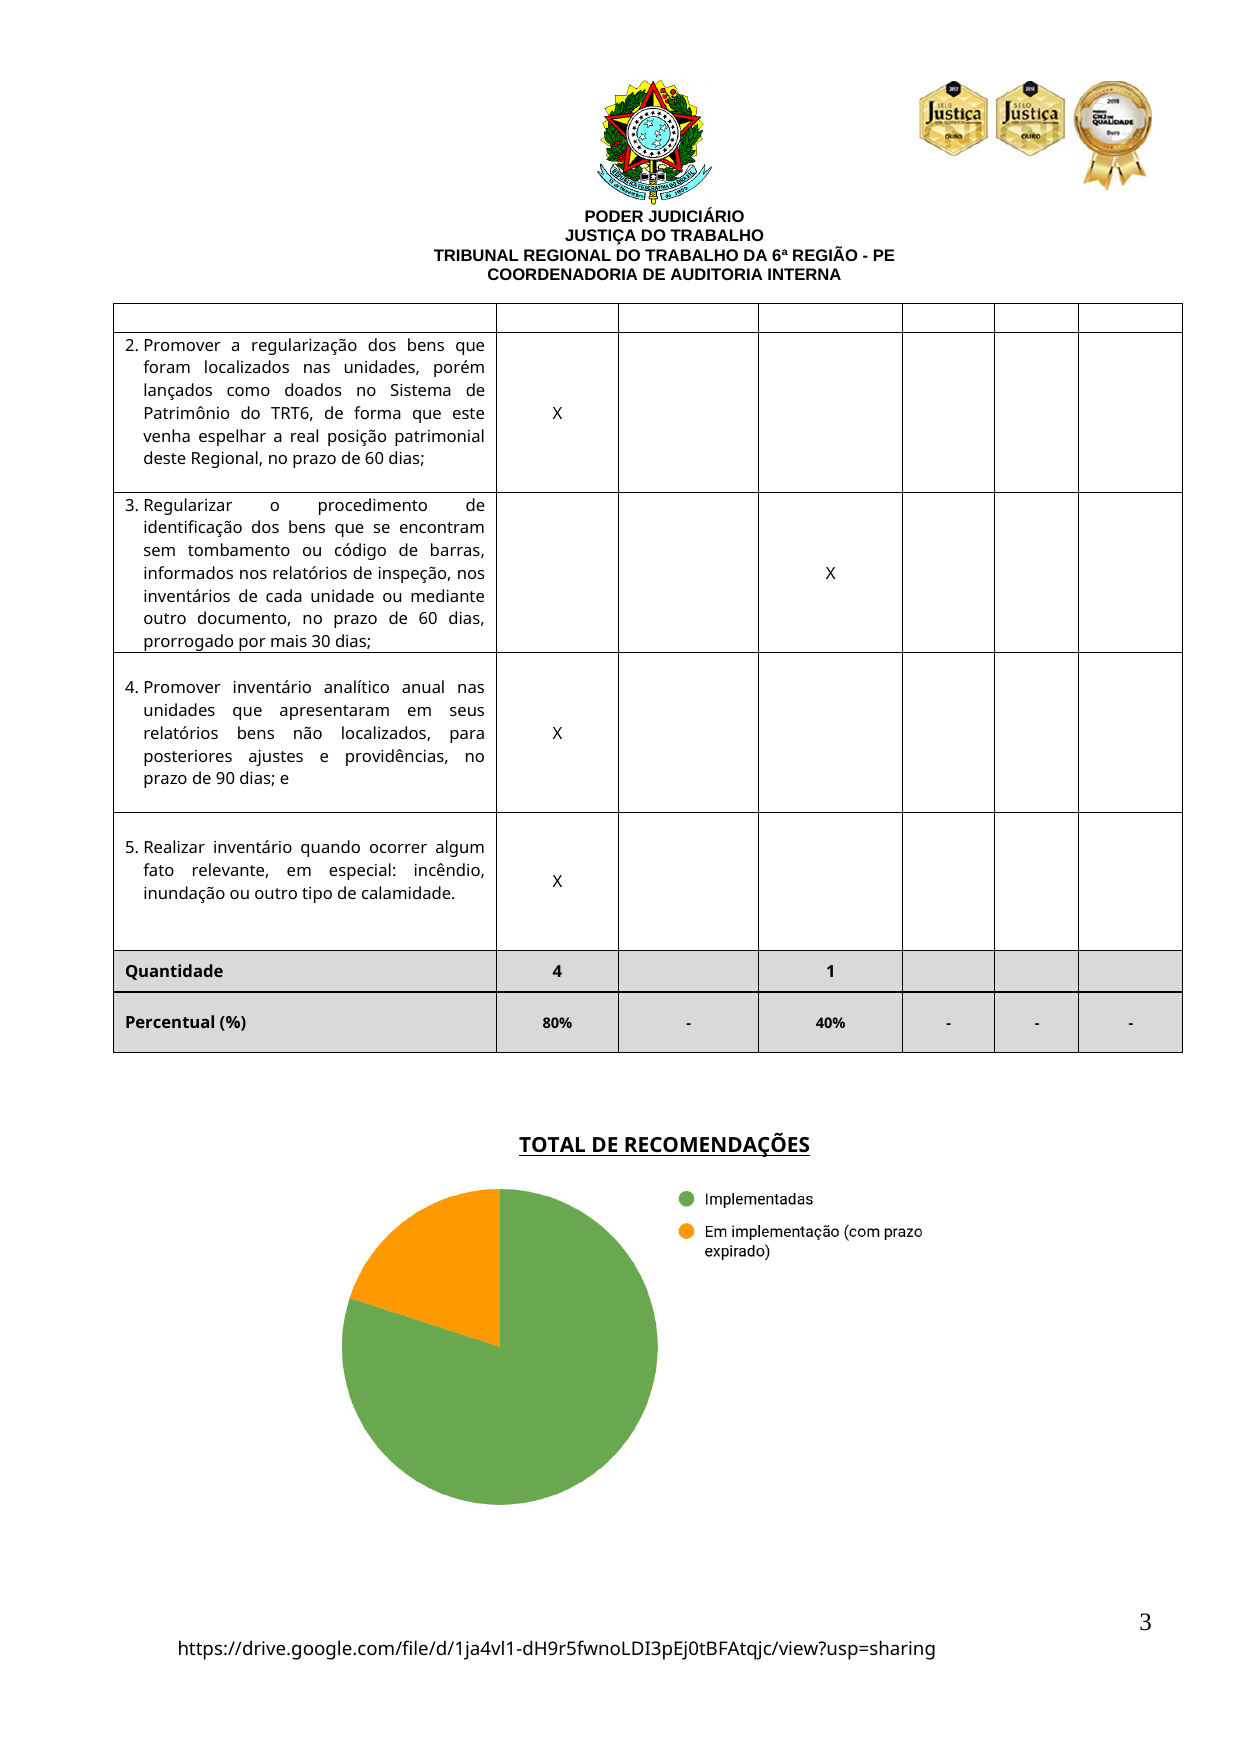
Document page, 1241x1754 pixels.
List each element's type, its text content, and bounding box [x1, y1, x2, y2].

text TOTAL DE RECOMENDAÇÕES [177, 1131, 1152, 1159]
table_cell 4 [497, 951, 618, 991]
picture [593, 73, 715, 207]
picture [919, 81, 1153, 191]
table_cell [995, 951, 1078, 991]
table_cell [759, 653, 902, 812]
table_cell [1079, 951, 1182, 991]
table_cell [619, 813, 758, 949]
table_cell [619, 333, 758, 492]
table_cell [995, 653, 1078, 812]
table_cell 5. Realizar inventário quando ocorrer algum fato relevante, em especial: incêndio, inundação ou outro tipo de calamidade. [114, 813, 496, 949]
table_cell [903, 951, 994, 991]
table_cell [759, 333, 902, 492]
table_cell [1079, 813, 1182, 949]
table_cell 1 [759, 951, 902, 991]
table_cell [497, 493, 618, 652]
table_cell [903, 493, 994, 652]
table_cell X [759, 493, 902, 652]
table_cell [903, 304, 994, 332]
table_cell [759, 304, 902, 332]
table_cell Quantidade [114, 951, 496, 991]
table_cell 80% [497, 993, 618, 1052]
table_cell X [497, 813, 618, 949]
table_cell Percentual (%) [114, 993, 496, 1052]
table_cell [1079, 333, 1182, 492]
table_cell 40% [759, 993, 902, 1052]
table_cell [903, 813, 994, 949]
table_cell [995, 813, 1078, 949]
table_cell [497, 304, 618, 332]
table_cell [1079, 304, 1182, 332]
table_cell [759, 813, 902, 949]
table_cell [995, 493, 1078, 652]
table_cell X [497, 653, 618, 812]
table_cell 2. Promover a regularização dos bens que foram localizados nas unidades, porém lançados como doados no Sistema de Patrimônio do TRT6, de forma que este venha espelhar a real posição patrimonial deste Regional, no prazo de 60 dias; [114, 333, 496, 492]
table_cell [995, 304, 1078, 332]
table_cell [619, 304, 758, 332]
table_cell 4. Promover inventário analítico anual nas unidades que apresentaram em seus relatórios bens não localizados, para posteriores ajustes e providências, no prazo de 90 dias; e [114, 653, 496, 812]
table_cell [1079, 653, 1182, 812]
table_cell [114, 304, 496, 332]
table_cell - [903, 993, 994, 1052]
table_cell [1079, 493, 1182, 652]
table_cell - [995, 993, 1078, 1052]
table_cell [903, 333, 994, 492]
table_cell 3. Regularizar o procedimento de identificação dos bens que se encontram sem tombamento ou código de barras, informados nos relatórios de inspeção, nos inventários de cada unidade ou mediante outro documento, no prazo de 60 dias, prorrogado por mais 30 dias; [114, 493, 496, 652]
table_cell [903, 653, 994, 812]
table_cell - [1079, 993, 1182, 1052]
table_cell - [619, 993, 758, 1052]
table_cell X [497, 333, 618, 492]
picture [325, 1171, 961, 1522]
table_cell [995, 333, 1078, 492]
table_cell [619, 951, 758, 991]
table_cell [619, 493, 758, 652]
table_cell [619, 653, 758, 812]
